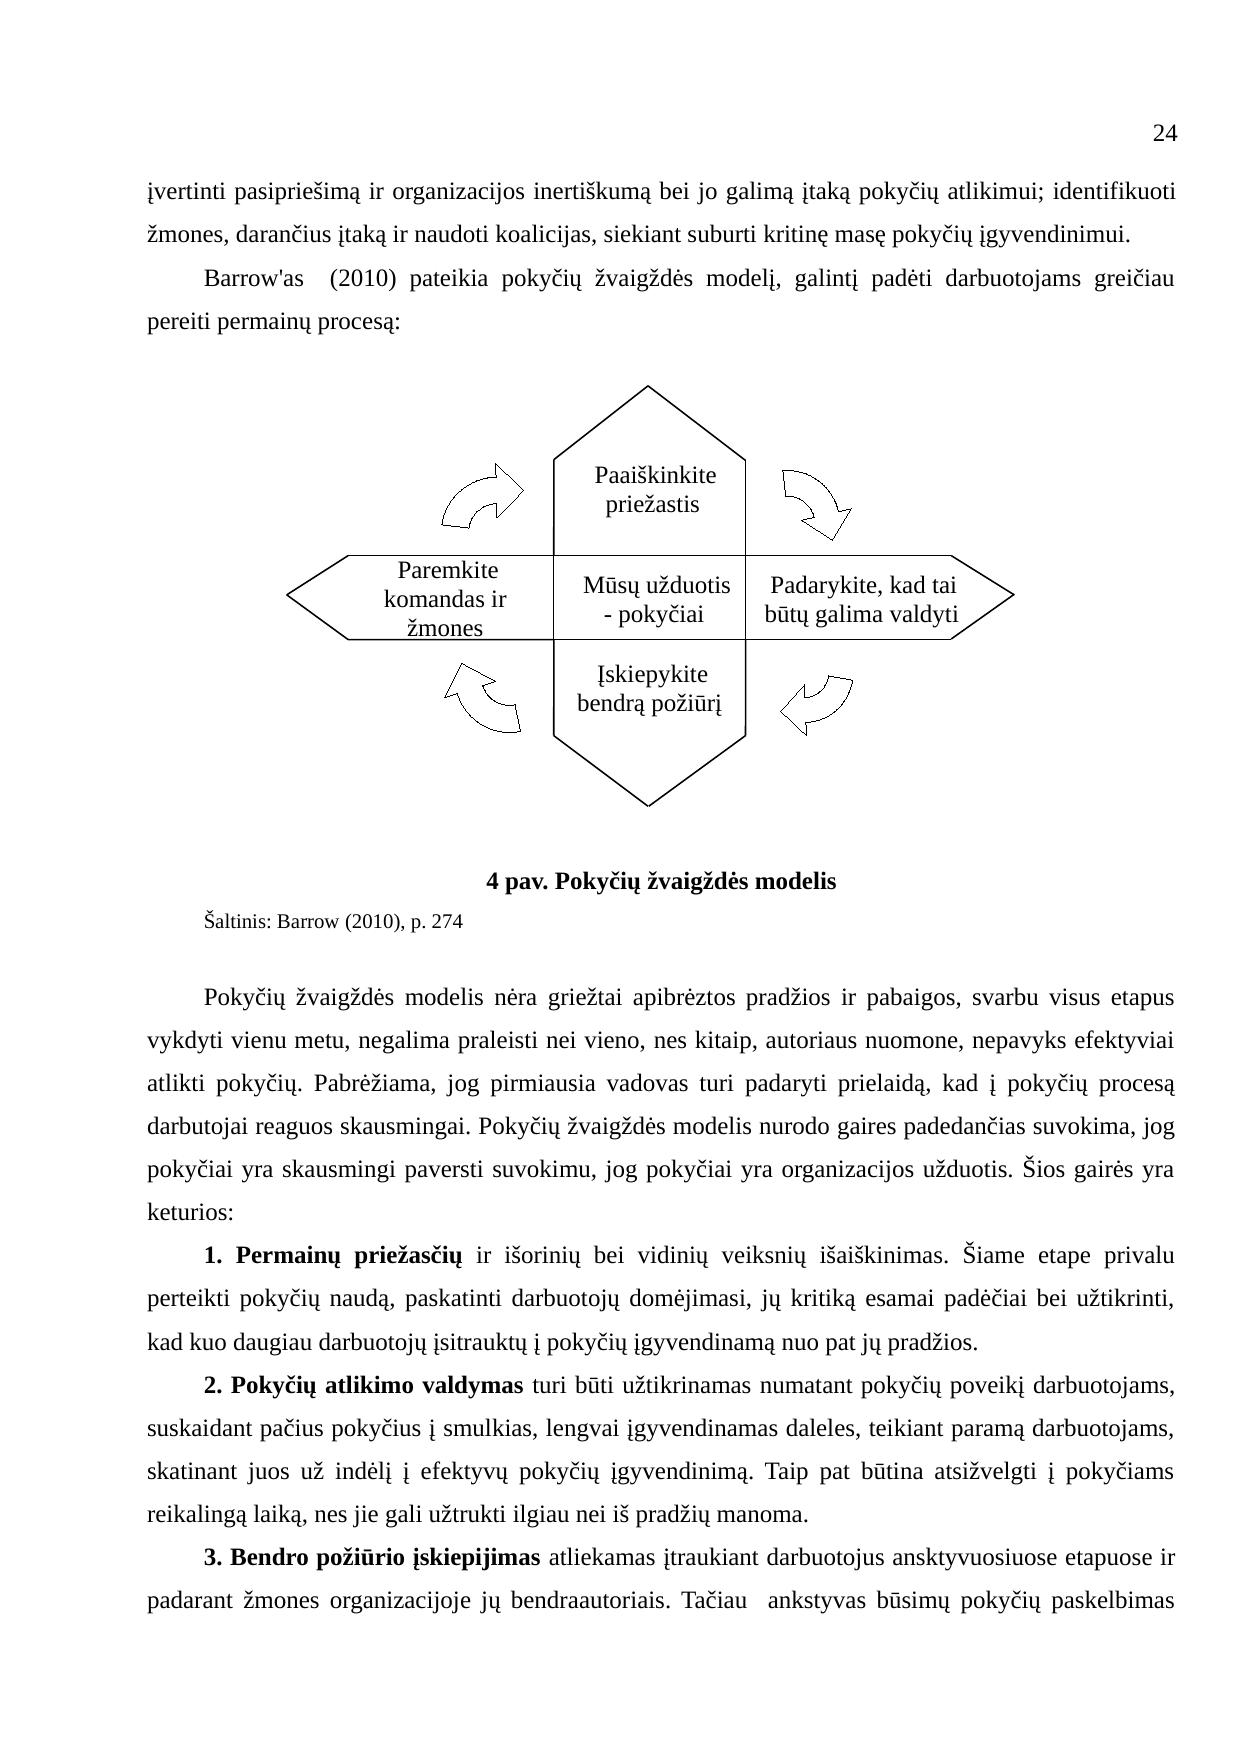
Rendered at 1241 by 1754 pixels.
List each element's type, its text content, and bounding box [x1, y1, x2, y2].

text 3. Bendro požiūrio įskiepijimas atliekamas įtraukiant darbuotojus ansktyvuosiuose etapuose ir padarant žmones organizacijoje jų bendraautoriais. Tačiau ankstyvas būsimų pokyčių paskelbimas [147, 1542, 1176, 1614]
text Pokyčių žvaigždės modelis nėra griežtai apibrėztos pradžios ir pabaigos, svarbu visus etapus vykdyti vienu metu, negalima praleisti nei vieno, nes kitaip, autoriaus nuomone, nepavyks efektyviai atlikti pokyčių. Pabrėžiama, jog pirmiausia vadovas turi padaryti prielaidą, kad į pokyčių procesą darbutojai reaguos skausmingai. Pokyčių žvaigždės modelis nurodo gaires padedančias suvokima, jog pokyčiai yra skausmingi paversti suvokimu, jog pokyčiai yra organizacijos užduotis. Šios gairės yra keturios: [147, 982, 1176, 1226]
text Barrow'as (2010) pateikia pokyčių žvaigždės modelį, galintį padėti darbuotojams greičiau pereiti permainų procesą: [147, 263, 1176, 334]
text įvertinti pasipriešimą ir organizacijos inertiškumą bei jo galimą įtaką pokyčių atlikimui; identifikuoti žmones, darančius įtaką ir naudoti koalicijas, siekiant suburti kritinę masę pokyčių įgyvendinimui. [147, 176, 1177, 248]
text 1. Permainų priežasčių ir išorinių bei vidinių veiksnių išaiškinimas. Šiame etape privalu perteikti pokyčių naudą, paskatinti darbuotojų domėjimasi, jų kritiką esamai padėčiai bei užtikrinti, kad kuo daugiau darbuotojų įsitrauktų į pokyčių įgyvendinamą nuo pat jų pradžios. [147, 1240, 1176, 1355]
text 4 pav. Pokyčių žvaigždės modelis [147, 866, 1176, 895]
text Šaltinis: Barrow (2010), p. 274 [147, 909, 1176, 933]
text 2. Pokyčių atlikimo valdymas turi būti užtikrinamas numatant pokyčių poveikį darbuotojams, suskaidant pačius pokyčius į smulkias, lengvai įgyvendinamas daleles, teikiant paramą darbuotojams, skatinant juos už indėlį į efektyvų pokyčių įgyvendinimą. Taip pat būtina atsižvelgti į pokyčiams reikalingą laiką, nes jie gali užtrukti ilgiau nei iš pradžių manoma. [147, 1370, 1176, 1528]
